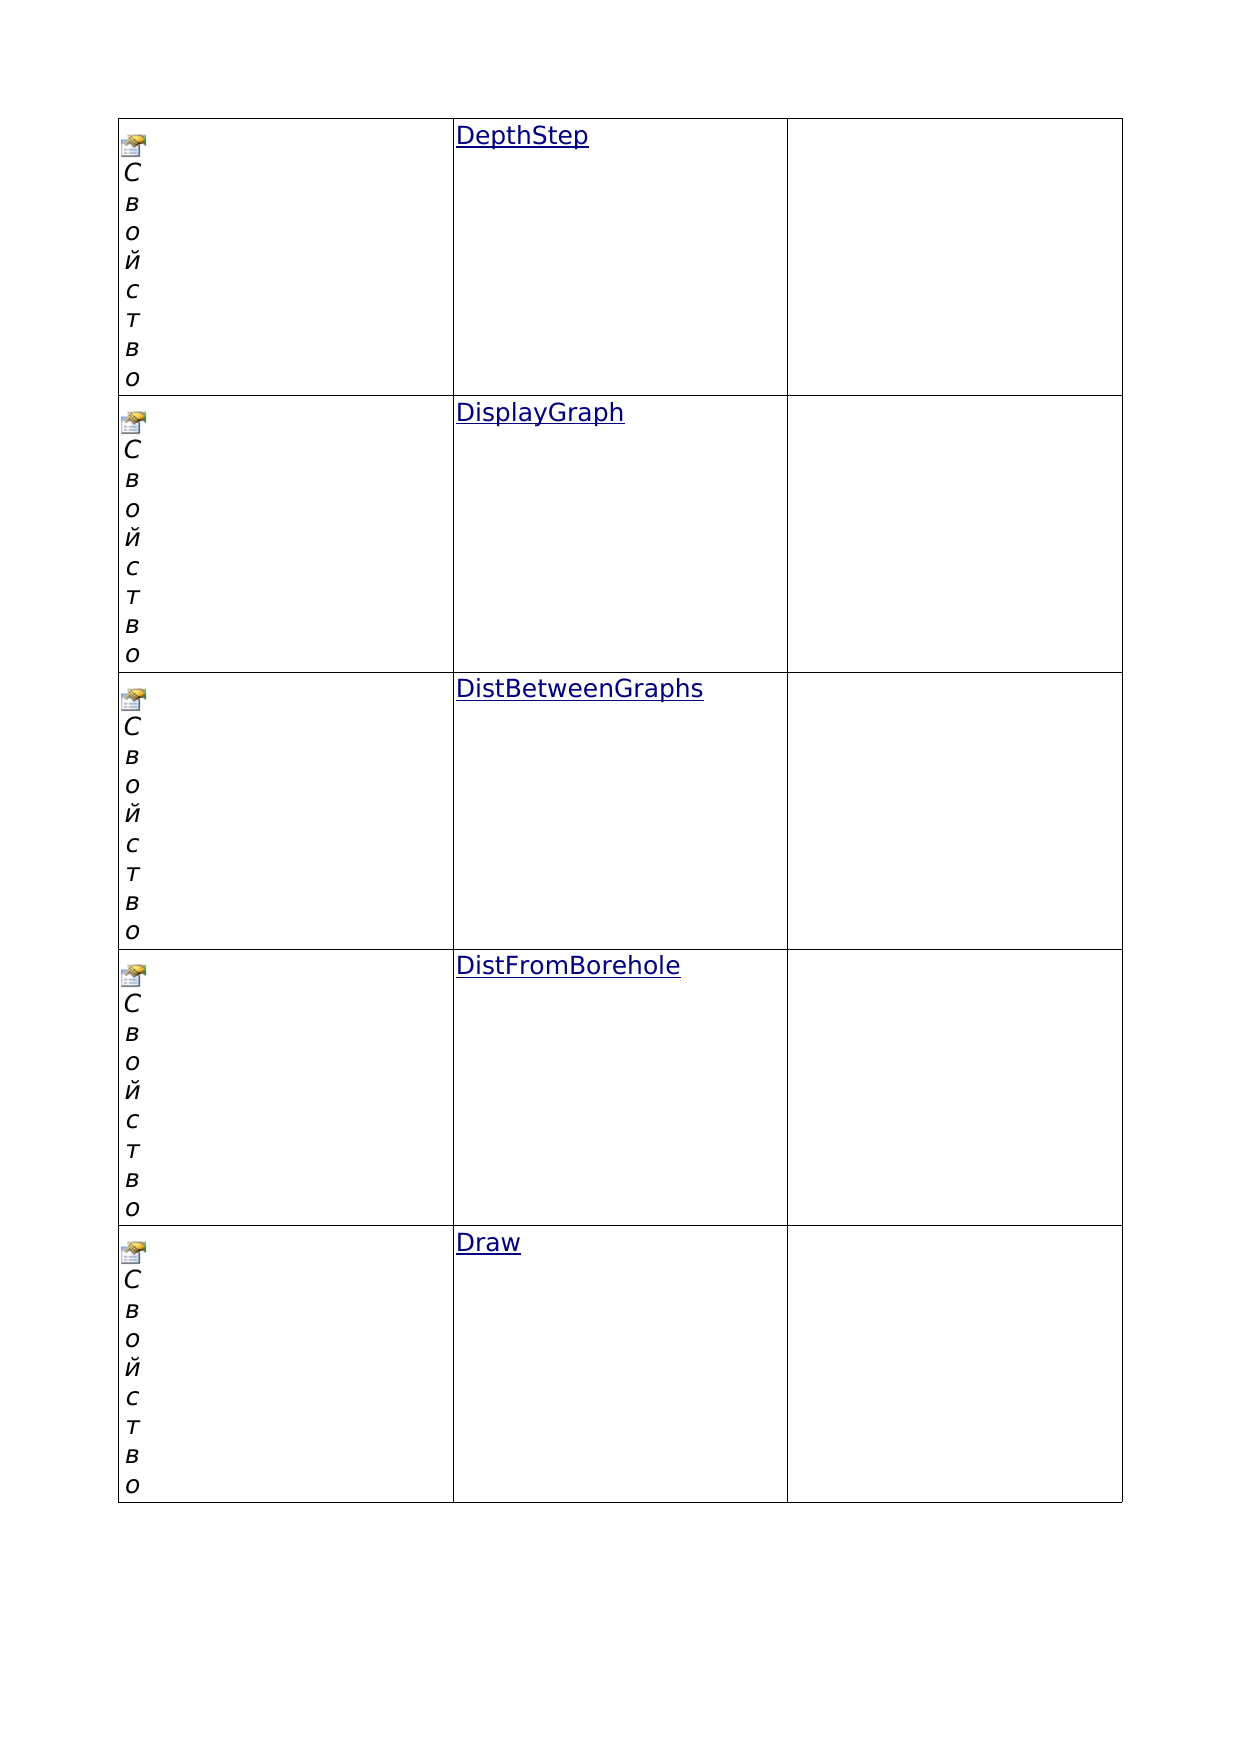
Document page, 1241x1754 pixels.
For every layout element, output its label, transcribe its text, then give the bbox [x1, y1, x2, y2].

table_cell [788, 396, 1122, 672]
table_cell [788, 950, 1122, 1225]
table_cell DepthStep [454, 119, 787, 395]
picture [121, 1240, 147, 1266]
picture [121, 687, 147, 713]
table_cell [119, 673, 453, 948]
table_cell [119, 396, 453, 672]
table_cell DistBetweenGraphs [454, 673, 787, 948]
table_cell DisplayGraph [454, 396, 787, 672]
table_cell [119, 950, 453, 1225]
table_cell Draw [454, 1226, 787, 1502]
table_cell DistFromBorehole [454, 950, 787, 1225]
picture [121, 410, 147, 436]
table_cell [788, 119, 1122, 395]
table_cell [119, 1226, 453, 1502]
table_cell [788, 673, 1122, 948]
table_cell [119, 119, 453, 395]
picture [121, 963, 147, 989]
table_cell [788, 1226, 1122, 1502]
picture [121, 133, 147, 159]
